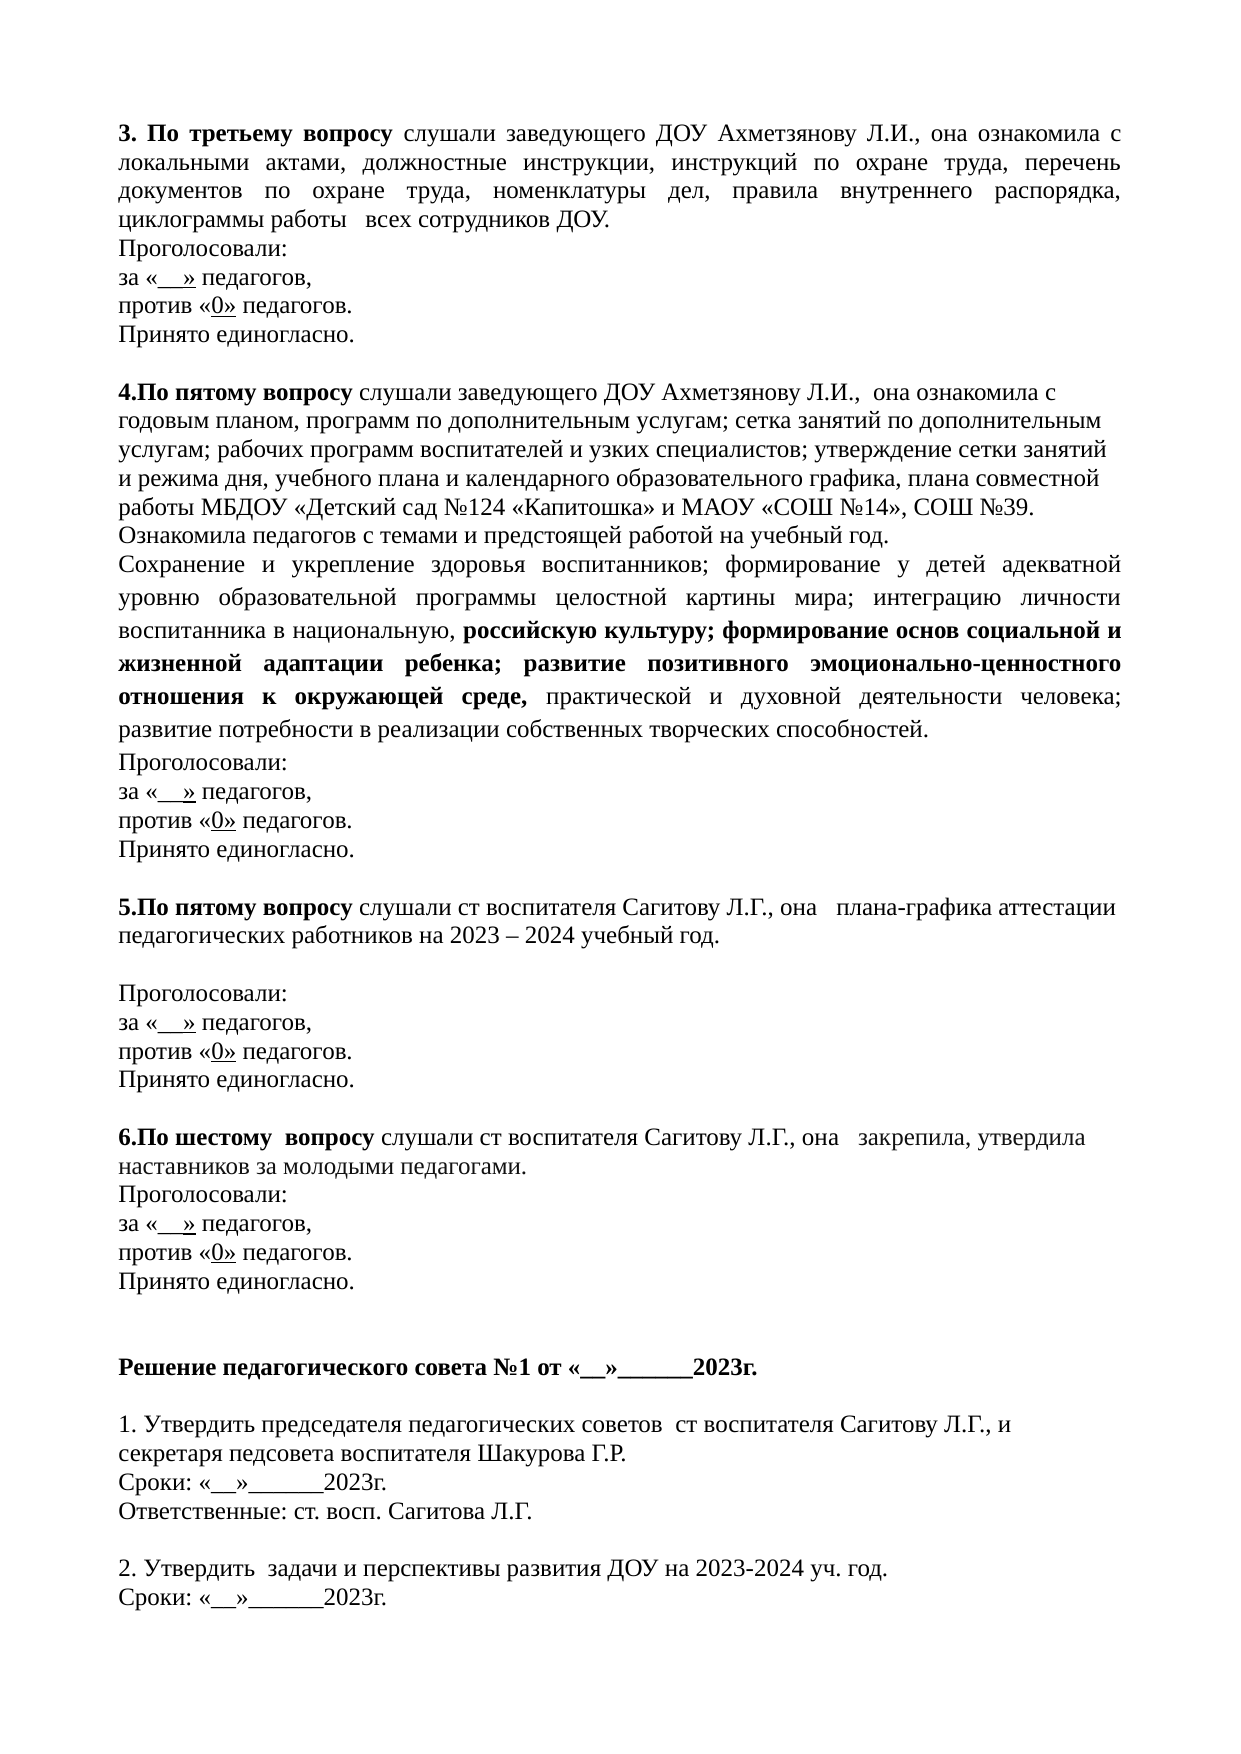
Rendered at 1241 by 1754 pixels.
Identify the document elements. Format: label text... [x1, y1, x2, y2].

text Сроки: «__»______2023г. [118, 1582, 1122, 1611]
text Сохранение и укрепление здоровья воспитанников; формирование у детей адекватной уровню образовательной программы целостной картины мира; интеграцию личности воспитанника в национальную, российскую культуру; формирование основ социальной и жизненной адаптации ребенка; развитие позитивного эмоционально-ценностного отношения к окружающей среде, практической и духовной деятельности человека; развитие потребности в реализации собственных творческих способностей. [118, 549, 1122, 743]
text Проголосовали: [118, 1179, 1122, 1208]
text 4.По пятому вопросу слушали заведующего ДОУ Ахметзянову Л.И., она ознакомила с годовым планом, программ по дополнительным услугам; сетка занятий по дополнительным услугам; рабочих программ воспитателей и узких специалистов; утверждение сетки занятий и режима дня, учебного плана и календарного образовательного графика, плана совместной работы МБДОУ «Детский сад №124 «Капитошка» и МАОУ «СОШ №14», СОШ №39. [118, 377, 1122, 521]
text против «0» педагогов. [118, 1237, 1122, 1266]
text Принято единогласно. [118, 834, 1122, 862]
text Ответственные: ст. восп. Сагитова Л.Г. [118, 1496, 1122, 1524]
text против «0» педагогов. [118, 805, 1122, 834]
text 5.По пятому вопросу слушали ст воспитателя Сагитову Л.Г., она плана-графика аттестации педагогических работников на 2023 – 2024 учебный год. [118, 892, 1122, 949]
text за «__» педагогов, [118, 1208, 1122, 1237]
text Сроки: «__»______2023г. [118, 1467, 1122, 1496]
text Принято единогласно. [118, 1266, 1122, 1294]
text Решение педагогического совета №1 от «__»______2023г. [118, 1352, 1122, 1381]
text за «__» педагогов, [118, 262, 1122, 291]
text Проголосовали: [118, 747, 1122, 776]
text Проголосовали: [118, 978, 1122, 1007]
text Принято единогласно. [118, 319, 1122, 348]
text за «__» педагогов, [118, 1007, 1122, 1036]
text Проголосовали: [118, 233, 1122, 262]
text против «0» педагогов. [118, 291, 1122, 319]
text Ознакомила педагогов с темами и предстоящей работой на учебный год. [118, 521, 1122, 549]
text против «0» педагогов. [118, 1036, 1122, 1064]
text 3. По третьему вопросу слушали заведующего ДОУ Ахметзянову Л.И., она ознакомила с локальными актами, должностные инструкции, инструкций по охране труда, перечень документов по охране труда, номенклатуры дел, правила внутреннего распорядка, циклограммы работы всех сотрудников ДОУ. [118, 118, 1122, 233]
text за «__» педагогов, [118, 776, 1122, 805]
text 6.По шестому вопросу слушали ст воспитателя Сагитову Л.Г., она закрепила, утвердила наставников за молодыми педагогами. [118, 1122, 1122, 1179]
text Принято единогласно. [118, 1064, 1122, 1093]
text 2. Утвердить задачи и перспективы развития ДОУ на 2023-2024 уч. год. [118, 1553, 1122, 1582]
text 1. Утвердить председателя педагогических советов ст воспитателя Сагитову Л.Г., и секретаря педсовета воспитателя Шакурова Г.Р. [118, 1409, 1122, 1467]
